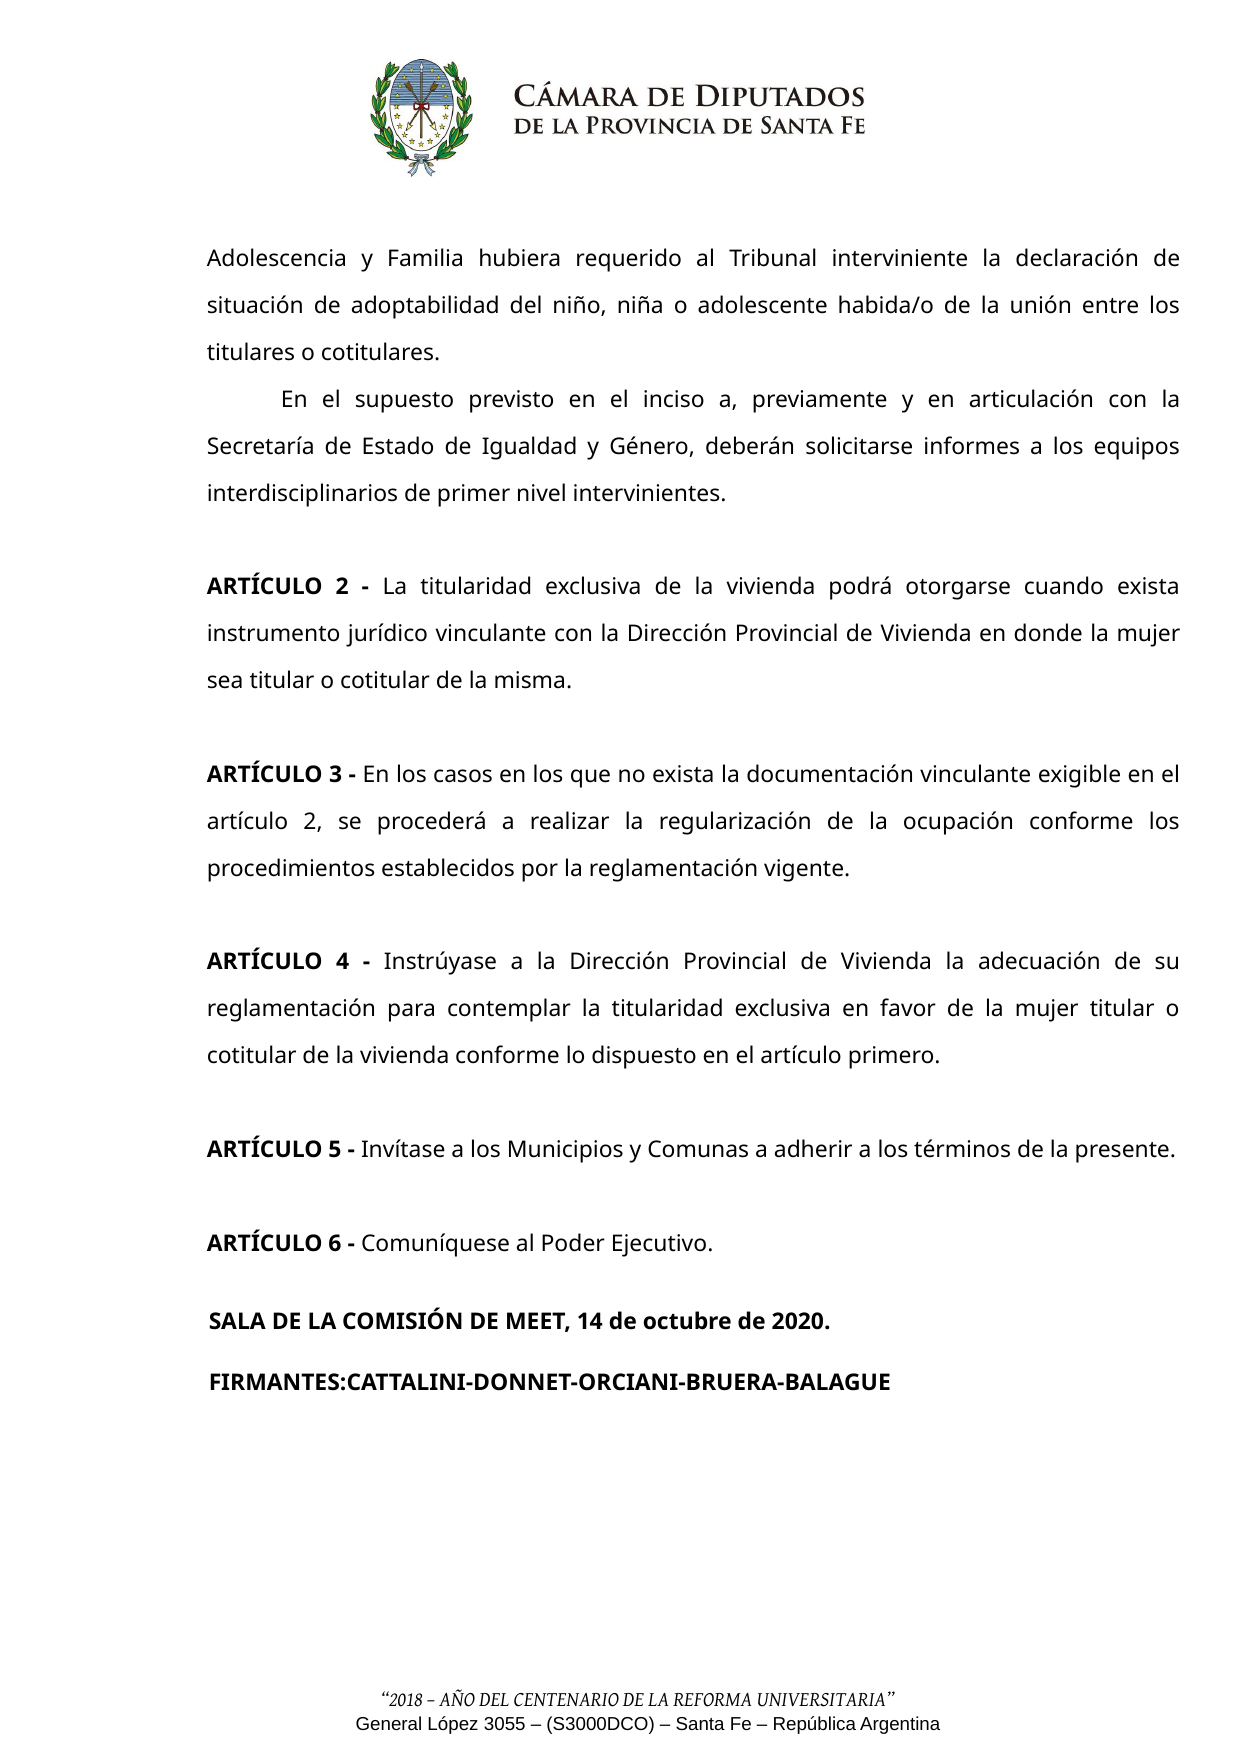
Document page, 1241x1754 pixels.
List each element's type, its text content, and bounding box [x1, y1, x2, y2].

text ARTÍCULO 6 - Comuníquese al Poder Ejecutivo. [207, 1227, 1181, 1258]
text ARTÍCULO 2 - La titularidad exclusiva de la vivienda podrá otorgarse cuando exista instrumento jurídico vinculante con la Dirección Provincial de Vivienda en donde la mujer sea titular o cotitular de la misma. [207, 570, 1181, 695]
text En el supuesto previsto en el inciso a, previamente y en articulación con la Secretaría de Estado de Igualdad y Género, deberán solicitarse informes a los equipos interdisciplinarios de primer nivel intervinientes. [207, 383, 1181, 508]
text ARTÍCULO 5 - Invítase a los Municipios y Comunas a adherir a los términos de la presente. [207, 1133, 1181, 1164]
text ARTÍCULO 4 - Instrúyase a la Dirección Provincial de Vivienda la adecuación de su reglamentación para contemplar la titularidad exclusiva en favor de la mujer titular o cotitular de la vivienda conforme lo dispuesto en el artículo primero. [207, 945, 1181, 1070]
text ARTÍCULO 3 - En los casos en los que no exista la documentación vinculante exigible en el artículo 2, se procederá a realizar la regularización de la ocupación conforme los procedimientos establecidos por la reglamentación vigente. [207, 758, 1181, 883]
picture [370, 59, 865, 181]
text FIRMANTES:CATTALINI-DONNET-ORCIANI-BRUERA-BALAGUE [208, 1366, 1178, 1397]
text Adolescencia y Familia hubiera requerido al Tribunal interviniente la declaración de situación de adoptabilidad del niño, niña o adolescente habida/o de la unión entre los titulares o cotitulares. [207, 242, 1181, 367]
text SALA DE LA COMISIÓN DE MEET, 14 de octubre de 2020. [208, 1305, 1178, 1336]
